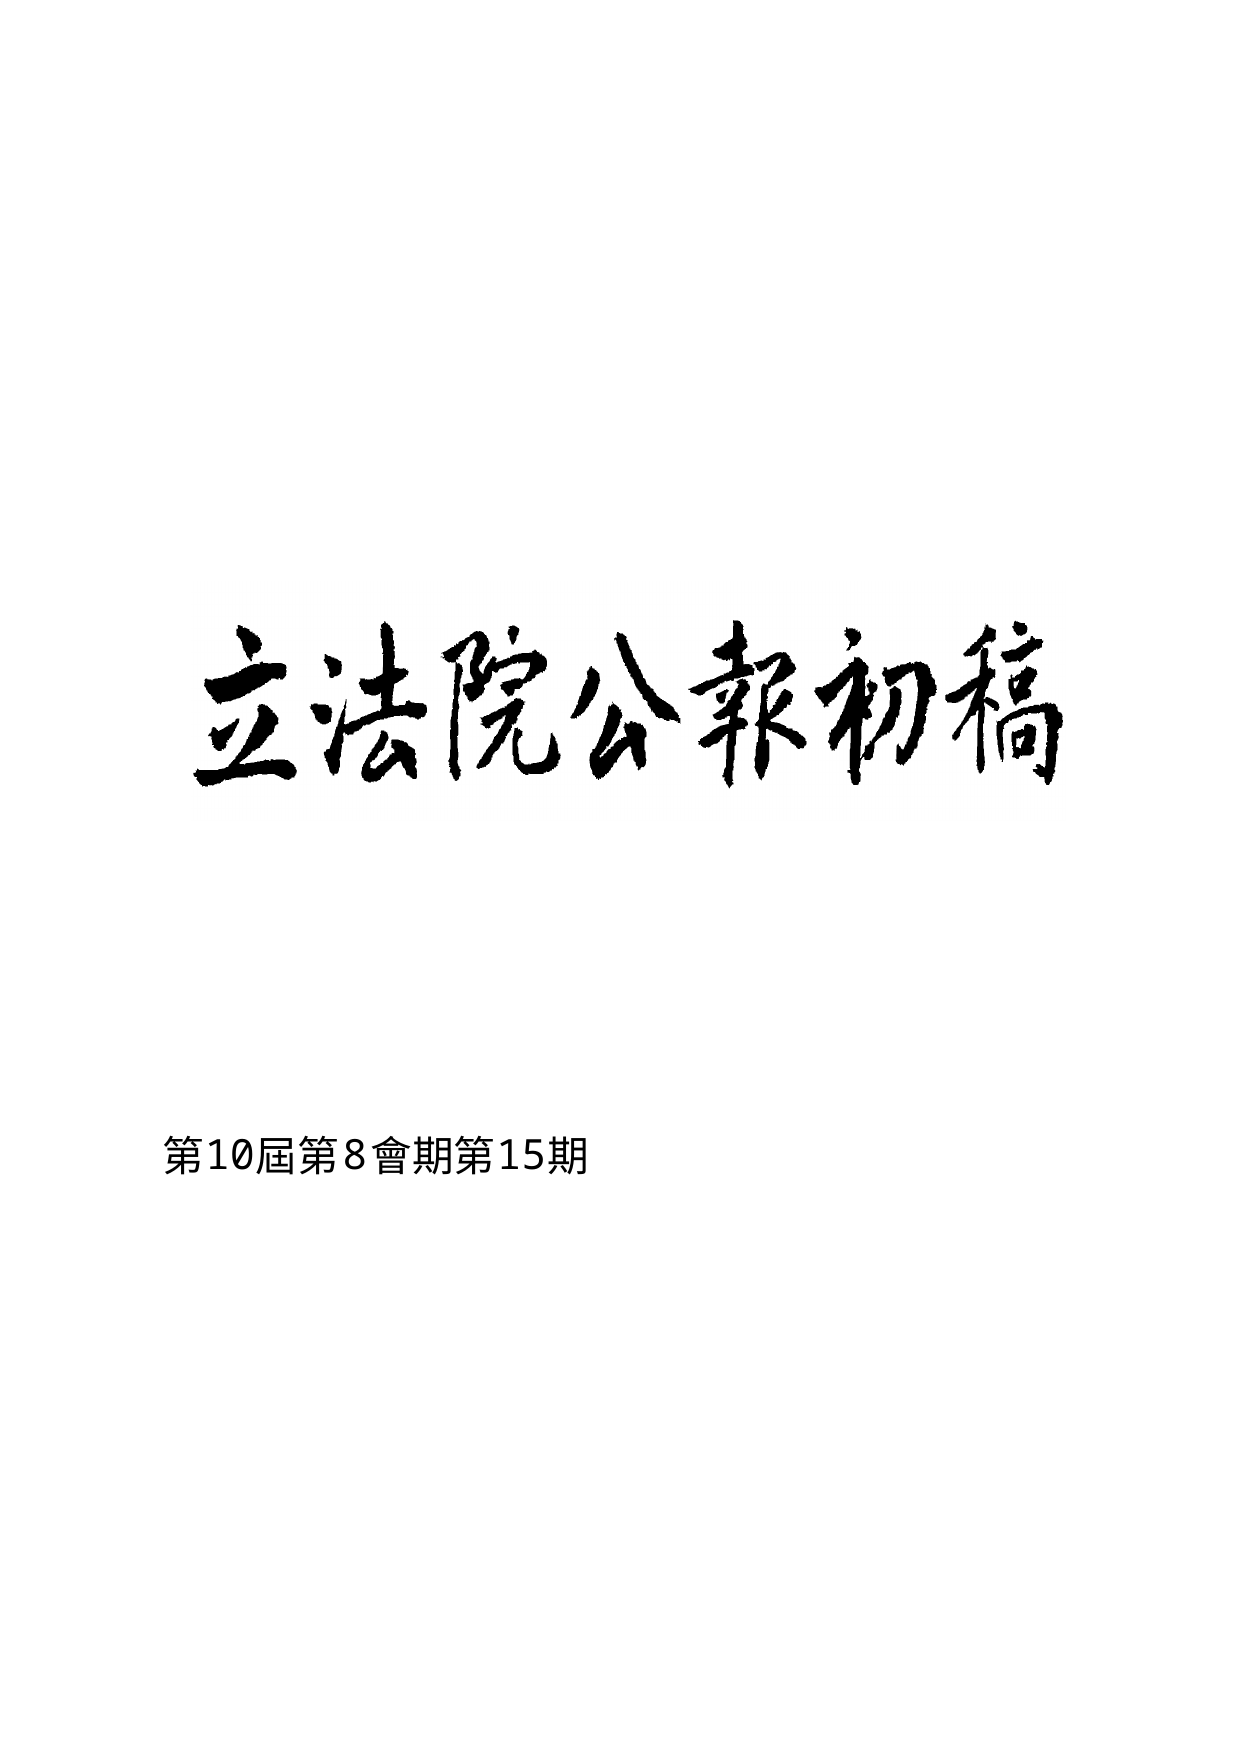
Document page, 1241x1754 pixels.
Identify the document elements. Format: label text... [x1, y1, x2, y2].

table_header [151, 406, 1098, 902]
table_header 第10屆第8會期第15期 [151, 1089, 617, 1234]
